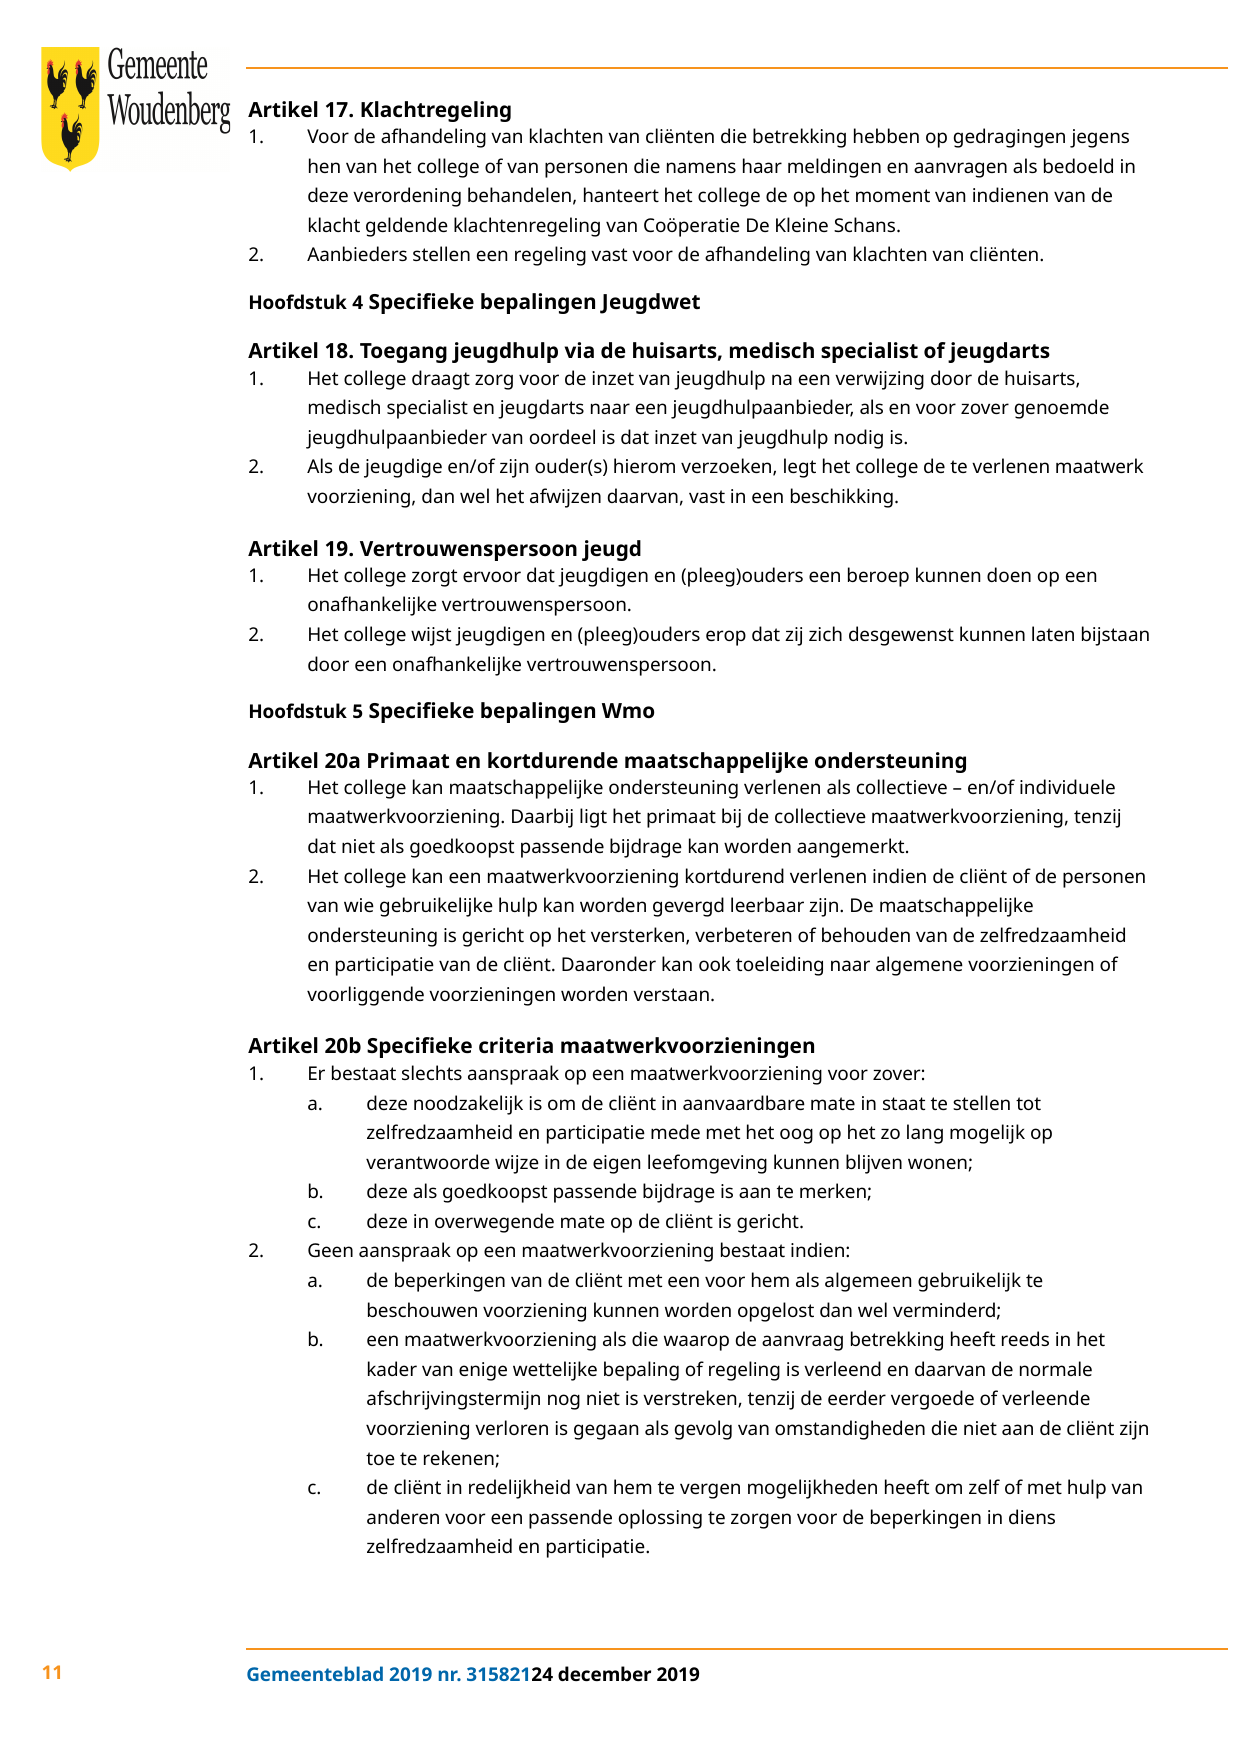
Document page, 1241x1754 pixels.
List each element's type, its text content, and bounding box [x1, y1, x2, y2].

list de beperkingen van de cliënt met een voor hem als algemeen gebruikelijk te beschouwen voorziening kunnen worden opgelost dan wel verminderd; [307, 1267, 1152, 1322]
list deze in overwegende mate op de cliënt is gericht. [307, 1208, 1152, 1234]
text Hoofdstuk 5 Specifieke bepalingen Wmo [248, 696, 1152, 725]
list Geen aanspraak op een maatwerkvoorziening bestaat indien: [248, 1238, 1152, 1263]
list Voor de afhandeling van klachten van cliënten die betrekking hebben op gedragingen jegens hen van het college of van personen die namens haar meldingen en aanvragen als bedoeld in deze verordening behandelen, hanteert het college de op het moment van indienen van de klacht geldende klachtenregeling van Coöperatie De Kleine Schans. [248, 123, 1152, 238]
text Artikel 19. Vertrouwenspersoon jeugd [248, 534, 1152, 562]
text Artikel 20a Primaat en kortdurende maatschappelijke ondersteuning [248, 746, 1152, 774]
list Er bestaat slechts aanspraak op een maatwerkvoorziening voor zover: [248, 1060, 1152, 1086]
list Het college draagt zorg voor de inzet van jeugdhulp na een verwijzing door de huisarts, medisch specialist en jeugdarts naar een jeugdhulpaanbieder, als en voor zover genoemde jeugdhulpaanbieder van oordeel is dat inzet van jeugdhulp nodig is. [248, 365, 1152, 450]
list Het college kan maatschappelijke ondersteuning verlenen als collectieve – en/of individuele maatwerkvoorziening. Daarbij ligt het primaat bij de collectieve maatwerkvoorziening, tenzij dat niet als goedkoopst passende bijdrage kan worden aangemerkt. [248, 774, 1152, 859]
list Als de jeugdige en/of zijn ouder(s) hierom verzoeken, legt het college de te verlenen maatwerk voorziening, dan wel het afwijzen daarvan, vast in een beschikking. [248, 454, 1152, 509]
list de cliënt in redelijkheid van hem te vergen mogelijkheden heeft om zelf of met hulp van anderen voor een passende oplossing te zorgen voor de beperkingen in diens zelfredzaamheid en participatie. [307, 1474, 1152, 1559]
list deze noodzakelijk is om de cliënt in aanvaardbare mate in staat te stellen tot zelfredzaamheid en participatie mede met het oog op het zo lang mogelijk op verantwoorde wijze in de eigen leefomgeving kunnen blijven wonen; [307, 1090, 1152, 1174]
list Aanbieders stellen een regeling vast voor de afhandeling van klachten van cliënten. [248, 242, 1152, 267]
list deze als goedkoopst passende bijdrage is aan te merken; [307, 1178, 1152, 1204]
list Het college zorgt ervoor dat jeugdigen en (pleeg)ouders een beroep kunnen doen op een onafhankelijke vertrouwenspersoon. [248, 562, 1152, 617]
text Hoofdstuk 4 Specifieke bepalingen Jeugdwet [248, 287, 1152, 316]
list een maatwerkvoorziening als die waarop de aanvraag betrekking heeft reeds in het kader van enige wettelijke bepaling of regeling is verleend en daarvan de normale afschrijvingstermijn nog niet is verstreken, tenzij de eerder vergoede of verleende voorziening verloren is gegaan als gevolg van omstandigheden die niet aan de cliënt zijn toe te rekenen; [307, 1326, 1152, 1470]
list Het college kan een maatwerkvoorziening kortdurend verlenen indien de cliënt of de personen van wie gebruikelijke hulp kan worden gevergd leerbaar zijn. De maatschappelijke ondersteuning is gericht op het versterken, verbeteren of behouden van de zelfredzaamheid en participatie van de cliënt. Daaronder kan ook toeleiding naar algemene voorzieningen of voorliggende voorzieningen worden verstaan. [248, 863, 1152, 1007]
text Artikel 17. Klachtregeling [248, 95, 1152, 123]
text Artikel 20b Specifieke criteria maatwerkvoorzieningen [248, 1032, 1152, 1060]
picture [41, 47, 231, 172]
list Het college wijst jeugdigen en (pleeg)ouders erop dat zij zich desgewenst kunnen laten bijstaan door een onafhankelijke vertrouwenspersoon. [248, 621, 1152, 677]
text Artikel 18. Toegang jeugdhulp via de huisarts, medisch specialist of jeugdarts [248, 336, 1152, 365]
